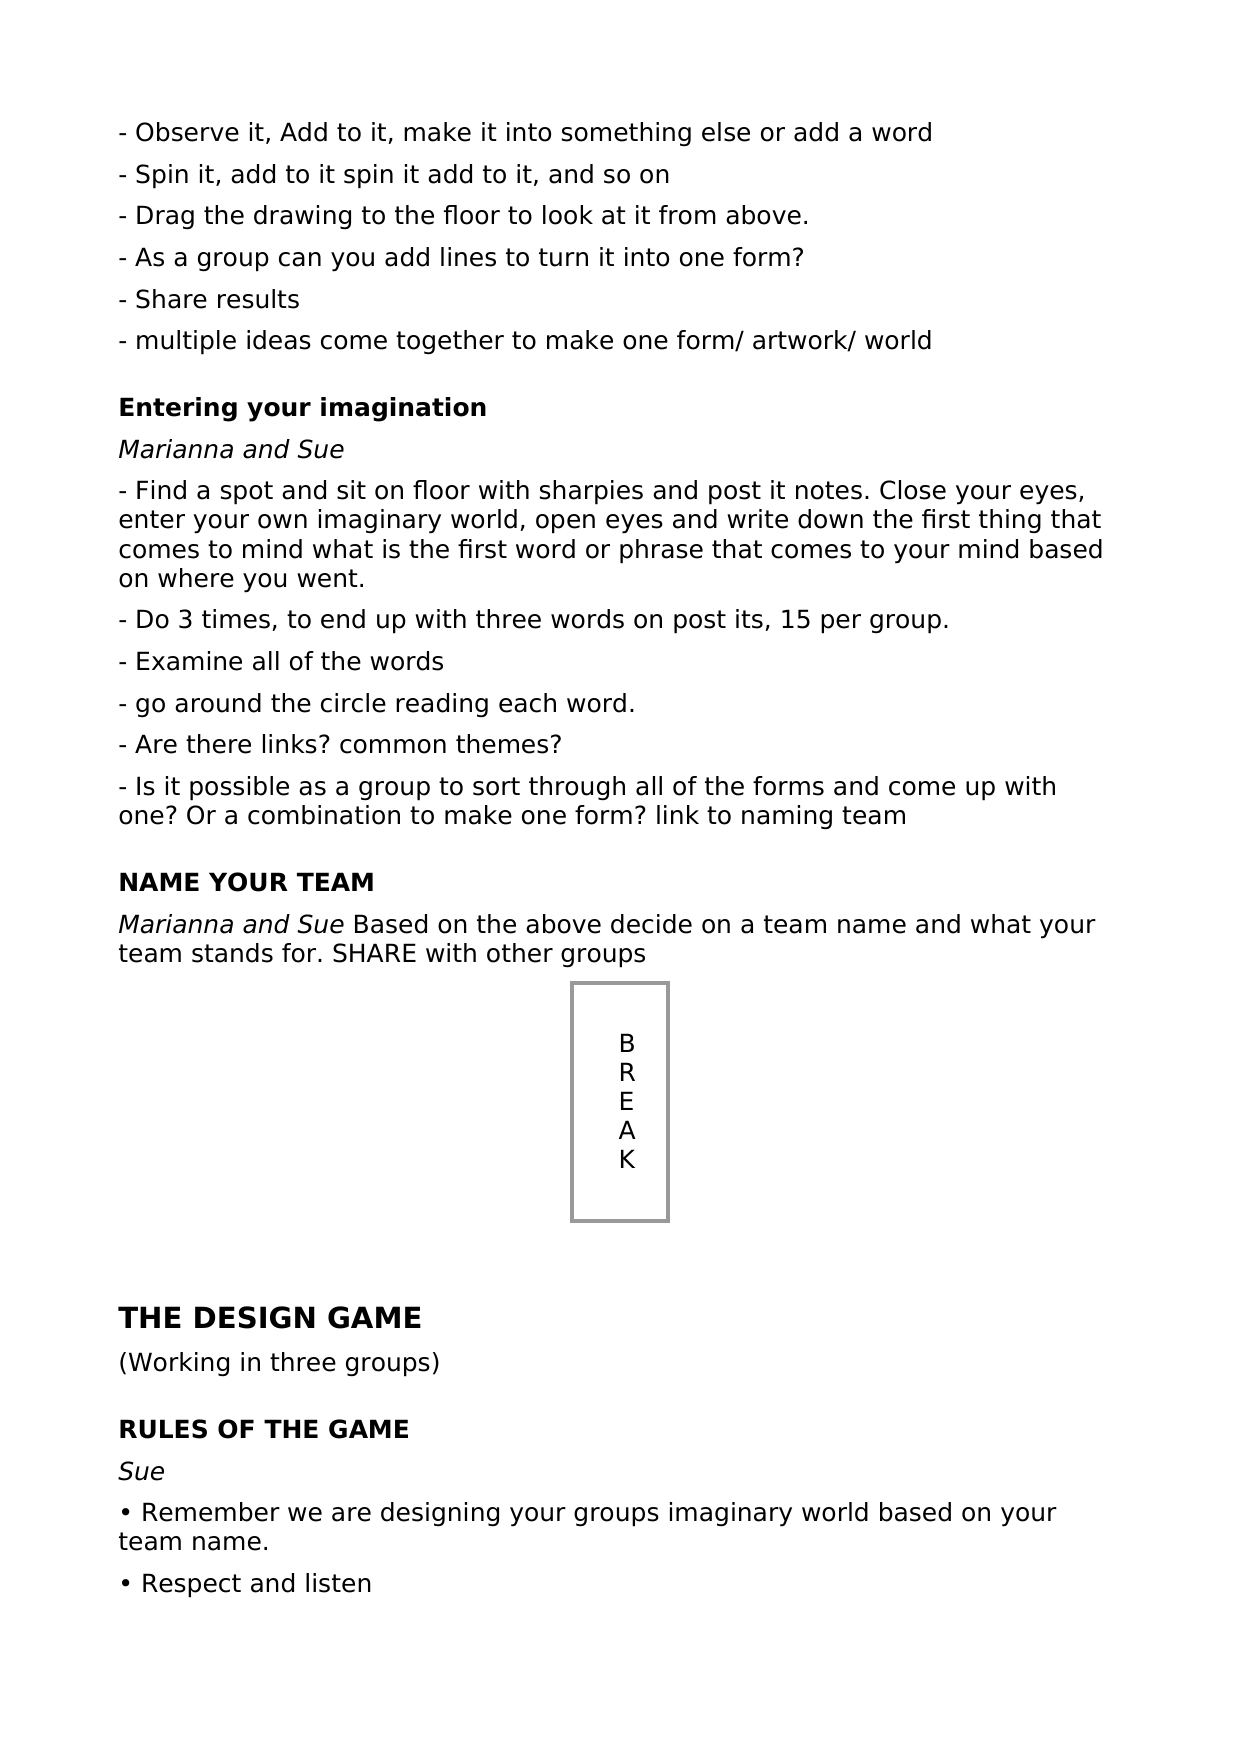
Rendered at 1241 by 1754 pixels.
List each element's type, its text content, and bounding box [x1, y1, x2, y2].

text - Find a spot and sit on floor with sharpies and post it notes. Close your eyes, enter your own imaginary world, open eyes and write down the first thing that comes to mind what is the first word or phrase that comes to your mind based on where you went. [118, 476, 1122, 593]
text - go around the circle reading each word. [118, 689, 1122, 718]
text - multiple ideas come together to make one form/ artwork/ world [118, 326, 1122, 356]
text - Is it possible as a group to sort through all of the forms and come up with one? Or a combination to make one form? link to naming team [118, 772, 1122, 831]
text (Working in three groups) [118, 1348, 1122, 1377]
text - Do 3 times, to end up with three words on post its, 15 per group. [118, 606, 1122, 635]
text Sue [118, 1457, 1122, 1486]
table_header BREAK [583, 994, 657, 1210]
text • Respect and listen [118, 1569, 1122, 1598]
subtitle Entering your imagination [118, 393, 1122, 422]
text - Drag the drawing to the floor to look at it from above. [118, 201, 1122, 231]
text - As a group can you add lines to turn it into one form? [118, 243, 1122, 272]
text - Examine all of the words [118, 647, 1122, 676]
text - Share results [118, 285, 1122, 314]
subtitle NAME YOUR TEAM [118, 868, 1122, 897]
text - Are there links? common themes? [118, 731, 1122, 760]
text • Remember we are designing your groups imaginary world based on your team name. [118, 1498, 1122, 1557]
text Marianna and Sue [118, 435, 1122, 464]
text - Spin it, add to it spin it add to it, and so on [118, 160, 1122, 189]
text Marianna and Sue Based on the above decide on a team name and what your team stands for. SHARE with other groups [118, 910, 1122, 968]
subtitle THE DESIGN GAME [118, 1302, 1122, 1336]
subtitle RULES OF THE GAME [118, 1415, 1122, 1444]
text - Observe it, Add to it, make it into something else or add a word [118, 118, 1122, 147]
